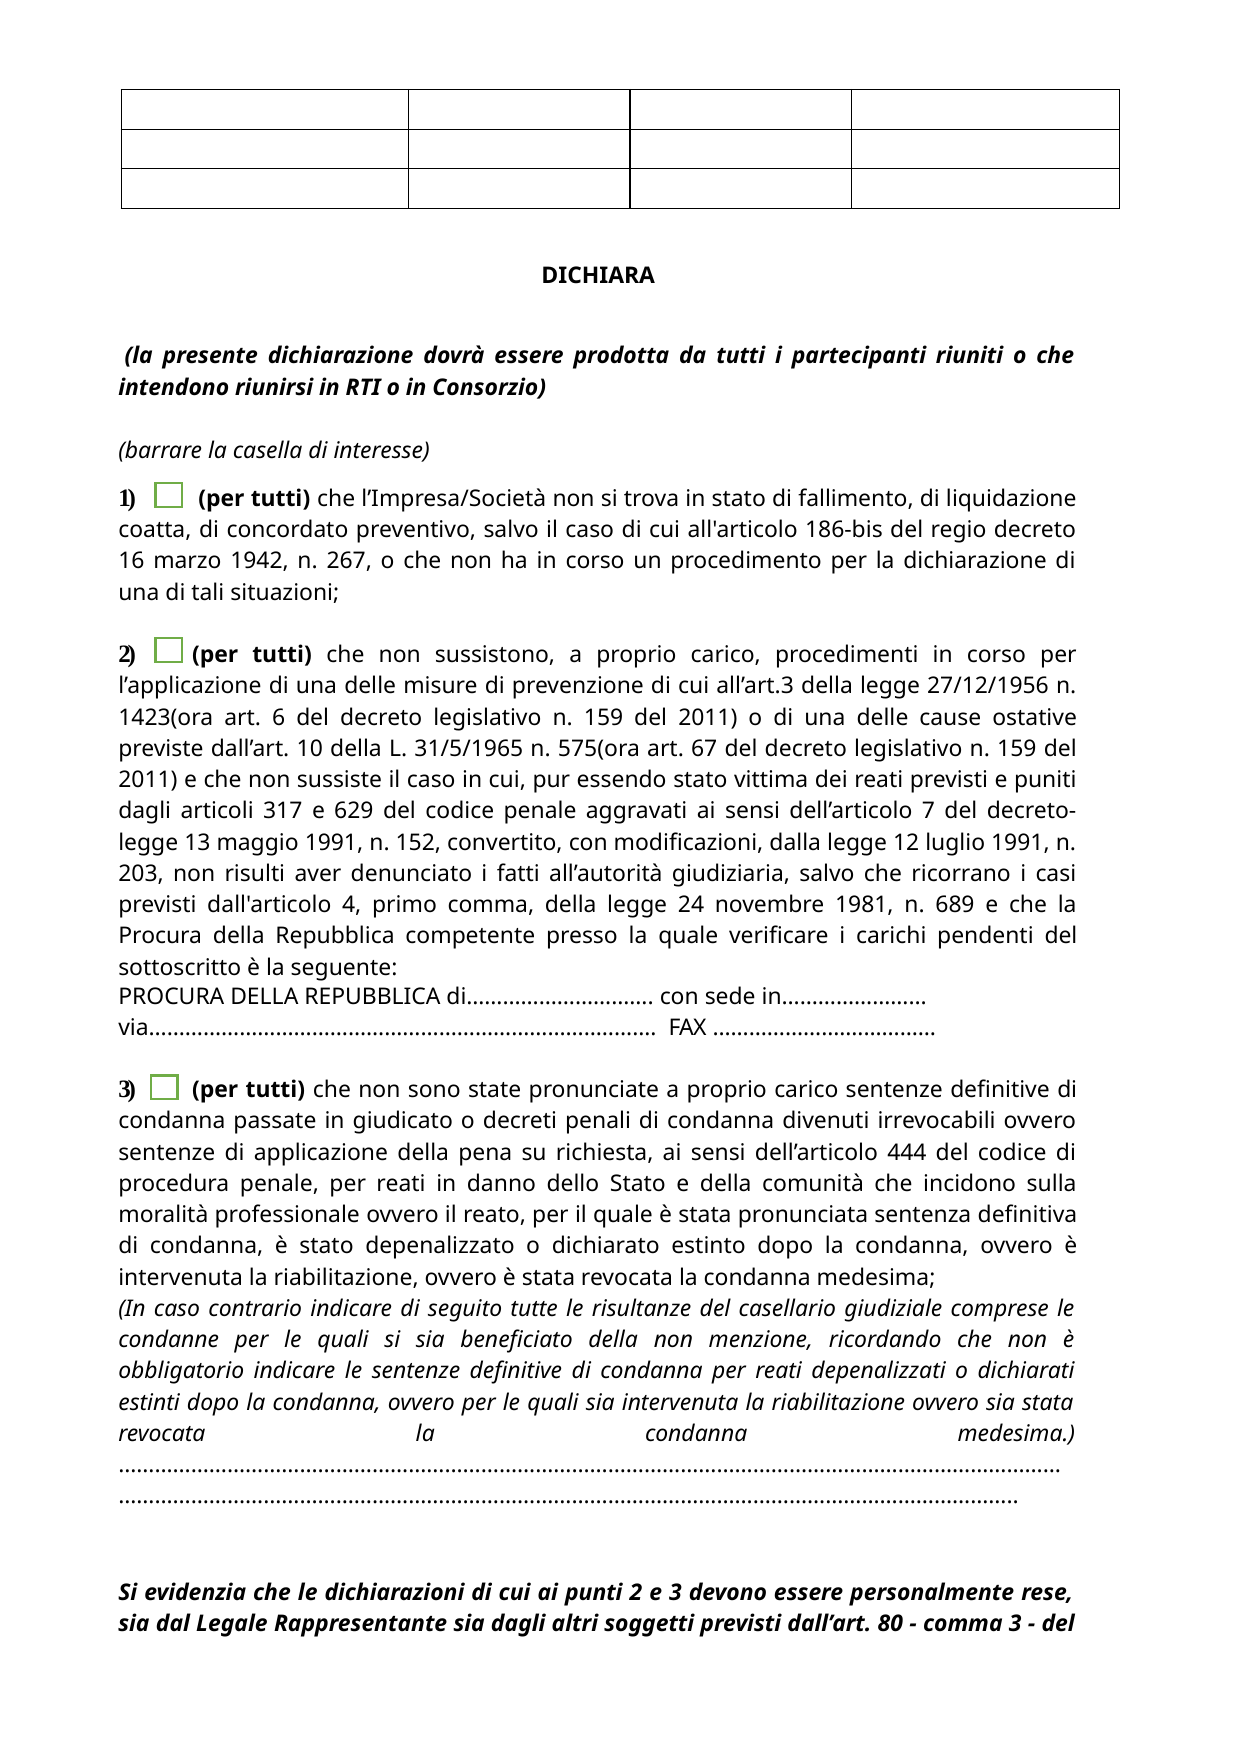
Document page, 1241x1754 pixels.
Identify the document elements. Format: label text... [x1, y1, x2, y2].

subtitle (la presente dichiarazione dovrà essere prodotta da tutti i partecipanti riuniti o che intendono riunirsi in RTI o in Consorzio) [118, 339, 1078, 402]
table_cell [409, 90, 629, 128]
table_cell [122, 169, 408, 208]
text via…………………………………………………………………..……. FAX ……………….……………… [118, 1010, 1078, 1042]
text (barrare la casella di interesse) [118, 434, 1078, 465]
table_cell [631, 130, 851, 168]
list (per tutti) che non sussistono, a proprio carico, procedimenti in corso per l’applicazione di una delle misure di prevenzione di cui all’art.3 della legge 27/12/1956 n. 1423(ora art. 6 del decreto legislativo n. 159 del 2011) o di una delle cause ostative previste dall’art. 10 della L. 31/5/1965 n. 575(ora art. 67 del decreto legislativo n. 159 del 2011) e che non sussiste il caso in cui, pur essendo stato vittima dei reati previsti e puniti dagli articoli 317 e 629 del codice penale aggravati ai sensi dell’articolo 7 del decreto-legge 13 maggio 1991, n. 152, convertito, con modificazioni, dalla legge 12 luglio 1991, n. 203, non risulti aver denunciato i fatti all’autorità giudiziaria, salvo che ricorrano i casi previsti dall'articolo 4, primo comma, della legge 24 novembre 1981, n. 689 e che la Procura della Repubblica competente presso la quale verificare i carichi pendenti del sottoscritto è la seguente: [118, 638, 1078, 982]
subtitle Si evidenzia che le dichiarazioni di cui ai punti 2 e 3 devono essere personalmente rese, sia dal Legale Rappresentante sia dagli altri soggetti previsti dall’art. 80 - comma 3 - del [118, 1576, 1078, 1639]
table_cell [409, 130, 629, 168]
table_cell [122, 130, 408, 168]
table_cell [631, 169, 851, 208]
table_cell [409, 169, 629, 208]
table_cell [122, 90, 408, 128]
list (per tutti) che l’Impresa/Società non si trova in stato di fallimento, di liquidazione coatta, di concordato preventivo, salvo il caso di cui all'articolo 186-bis del regio decreto 16 marzo 1942, n. 267, o che non ha in corso un procedimento per la dichiarazione di una di tali situazioni; [118, 482, 1078, 607]
table_cell [631, 90, 851, 128]
table_cell [852, 130, 1119, 168]
text DICHIARA [118, 259, 1078, 290]
table_cell [852, 90, 1119, 128]
table_cell [852, 169, 1119, 208]
text (In caso contrario indicare di seguito tutte le risultanze del casellario giudiziale comprese le condanne per le quali si sia beneficiato della non menzione, ricordando che non è obbligatorio indicare le sentenze definitive di condanna per reati depenalizzati o dichiarati estinti dopo la condanna, ovvero per le quali sia intervenuta la riabilitazione ovvero sia stata revocata la condanna medesima.) …………………………………………………………………………………………………………………………………………………………………………………………………………………………………………………………………………….. [118, 1292, 1078, 1511]
text PROCURA DELLA REPUBBLICA di…………………………. con sede in…………………… [118, 982, 1078, 1010]
list (per tutti) che non sono state pronunciate a proprio carico sentenze definitive di condanna passate in giudicato o decreti penali di condanna divenuti irrevocabili ovvero sentenze di applicazione della pena su richiesta, ai sensi dell’articolo 444 del codice di procedura penale, per reati in danno dello Stato e della comunità che incidono sulla moralità professionale ovvero il reato, per il quale è stata pronunciata sentenza definitiva di condanna, è stato depenalizzato o dichiarato estinto dopo la condanna, ovvero è intervenuta la riabilitazione, ovvero è stata revocata la condanna medesima; [118, 1073, 1078, 1292]
